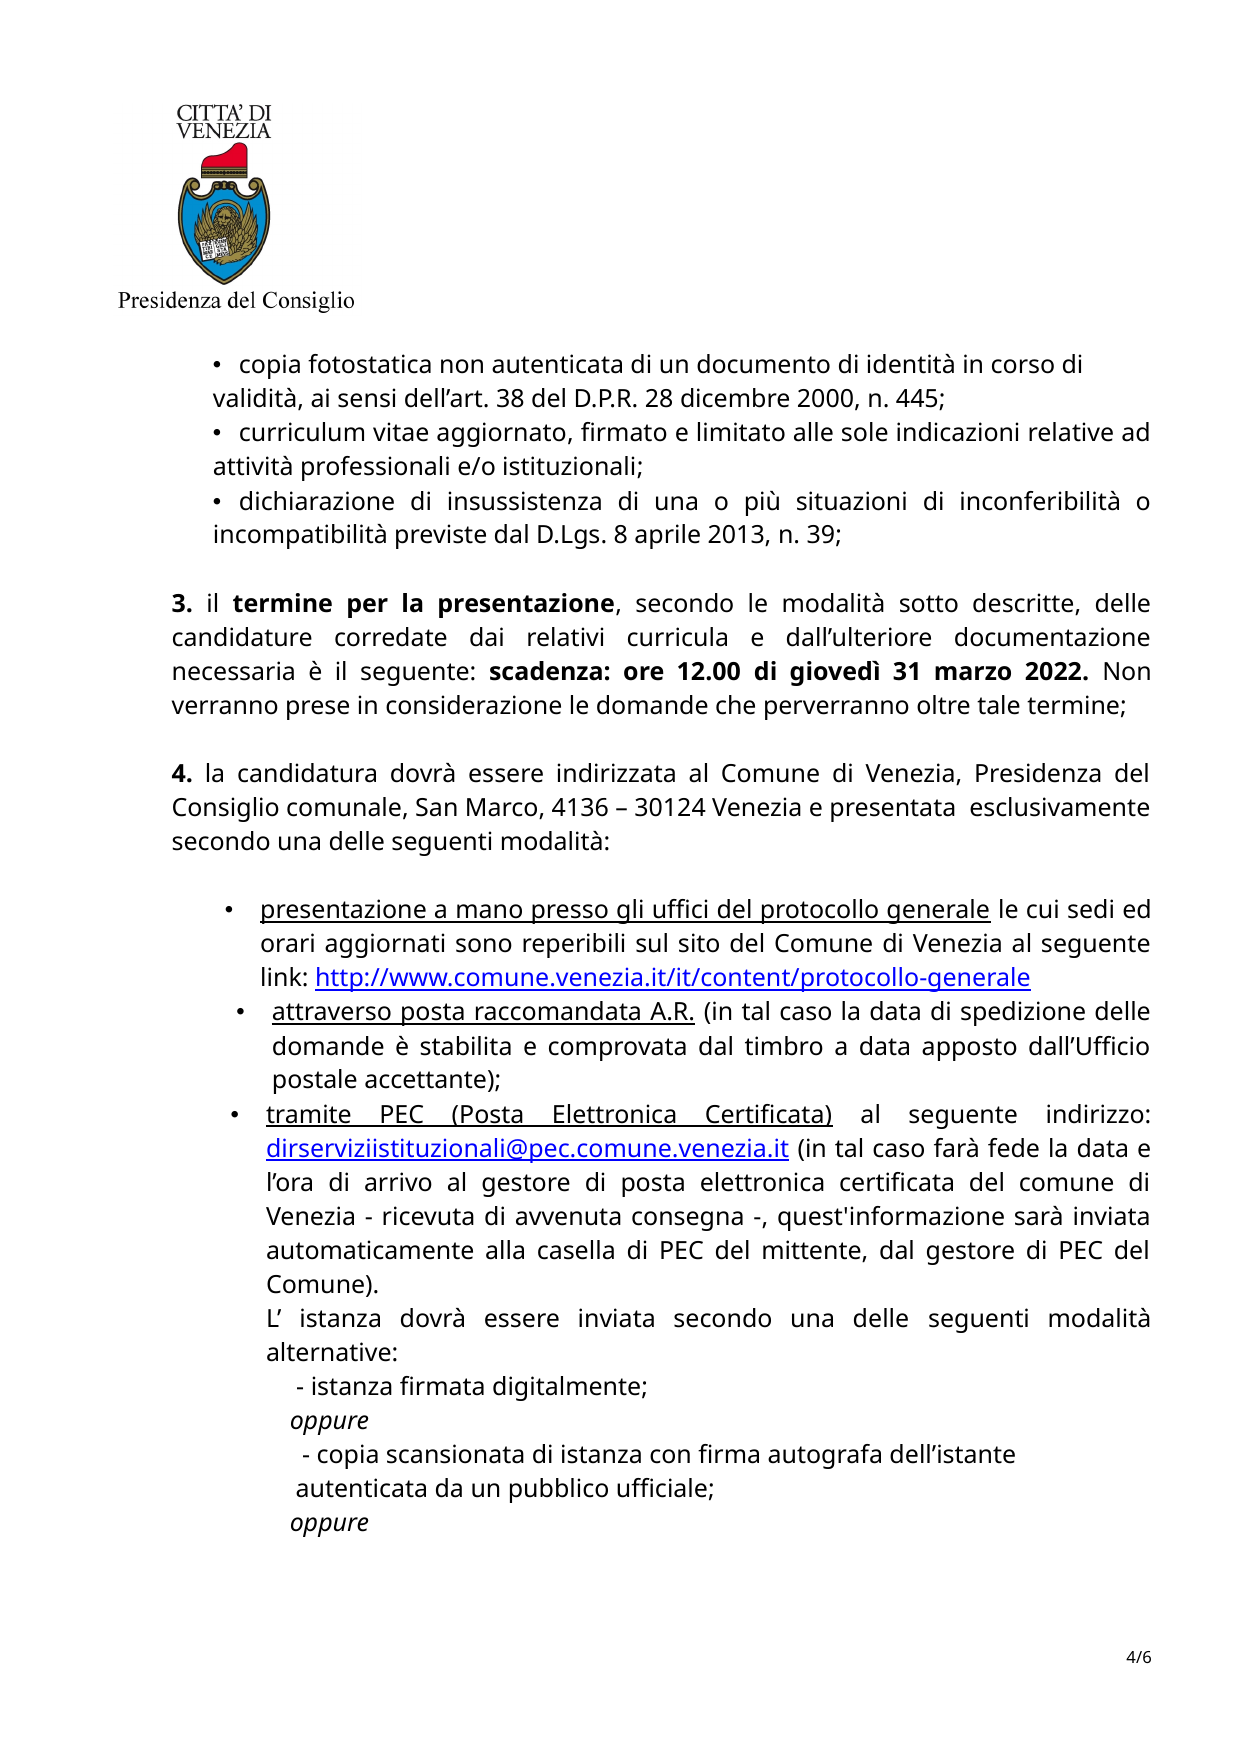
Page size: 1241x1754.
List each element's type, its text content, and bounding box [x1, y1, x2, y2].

text L’ istanza dovrà essere inviata secondo una delle seguenti modalità alternative: [266, 1301, 1152, 1369]
list attraverso posta raccomandata A.R. (in tal caso la data di spedizione delle domande è stabilita e comprovata dal timbro a data apposto dall’Ufficio postale accettante); [236, 994, 1152, 1096]
text oppure [289, 1505, 1152, 1539]
picture [113, 103, 362, 316]
text - istanza firmata digitalmente; [289, 1369, 1152, 1403]
text - copia scansionata di istanza con firma autografa dell’istante autenticata da un pubblico ufficiale; [295, 1437, 1152, 1505]
text 4. la candidatura dovrà essere indirizzata al Comune di Venezia, Presidenza del Consiglio comunale, San Marco, 4136 – 30124 Venezia e presentata esclusivamente secondo una delle seguenti modalità: [171, 756, 1152, 858]
text oppure [289, 1403, 1152, 1437]
list copia fotostatica non autenticata di un documento di identità in corso di validità, ai sensi dell’art. 38 del D.P.R. 28 dicembre 2000, n. 445; [213, 347, 1152, 415]
list presentazione a mano presso gli uffici del protocollo generale le cui sedi ed orari aggiornati sono reperibili sul sito del Comune di Venezia al seguente link: http://www.comune.venezia.it/it/content/protocollo-generale [224, 892, 1152, 994]
list curriculum vitae aggiornato, firmato e limitato alle sole indicazioni relative ad attività professionali e/o istituzionali; [213, 415, 1152, 483]
list dichiarazione di insussistenza di una o più situazioni di inconferibilità o incompatibilità previste dal D.Lgs. 8 aprile 2013, n. 39; [213, 483, 1152, 551]
text 3. il termine per la presentazione, secondo le modalità sotto descritte, delle candidature corredate dai relativi curricula e dall’ulteriore documentazione necessaria è il seguente: scadenza: ore 12.00 di giovedì 31 marzo 2022. Non verranno prese in considerazione le domande che perverranno oltre tale termine; [171, 585, 1152, 722]
list tramite PEC (Posta Elettronica Certificata) al seguente indirizzo: dirserviziistituzionali@pec.comune.venezia.it (in tal caso farà fede la data e l’ora di arrivo al gestore di posta elettronica certificata del comune di Venezia - ricevuta di avvenuta consegna -, quest'informazione sarà inviata automaticamente alla casella di PEC del mittente, dal gestore di PEC del Comune). [230, 1096, 1152, 1301]
